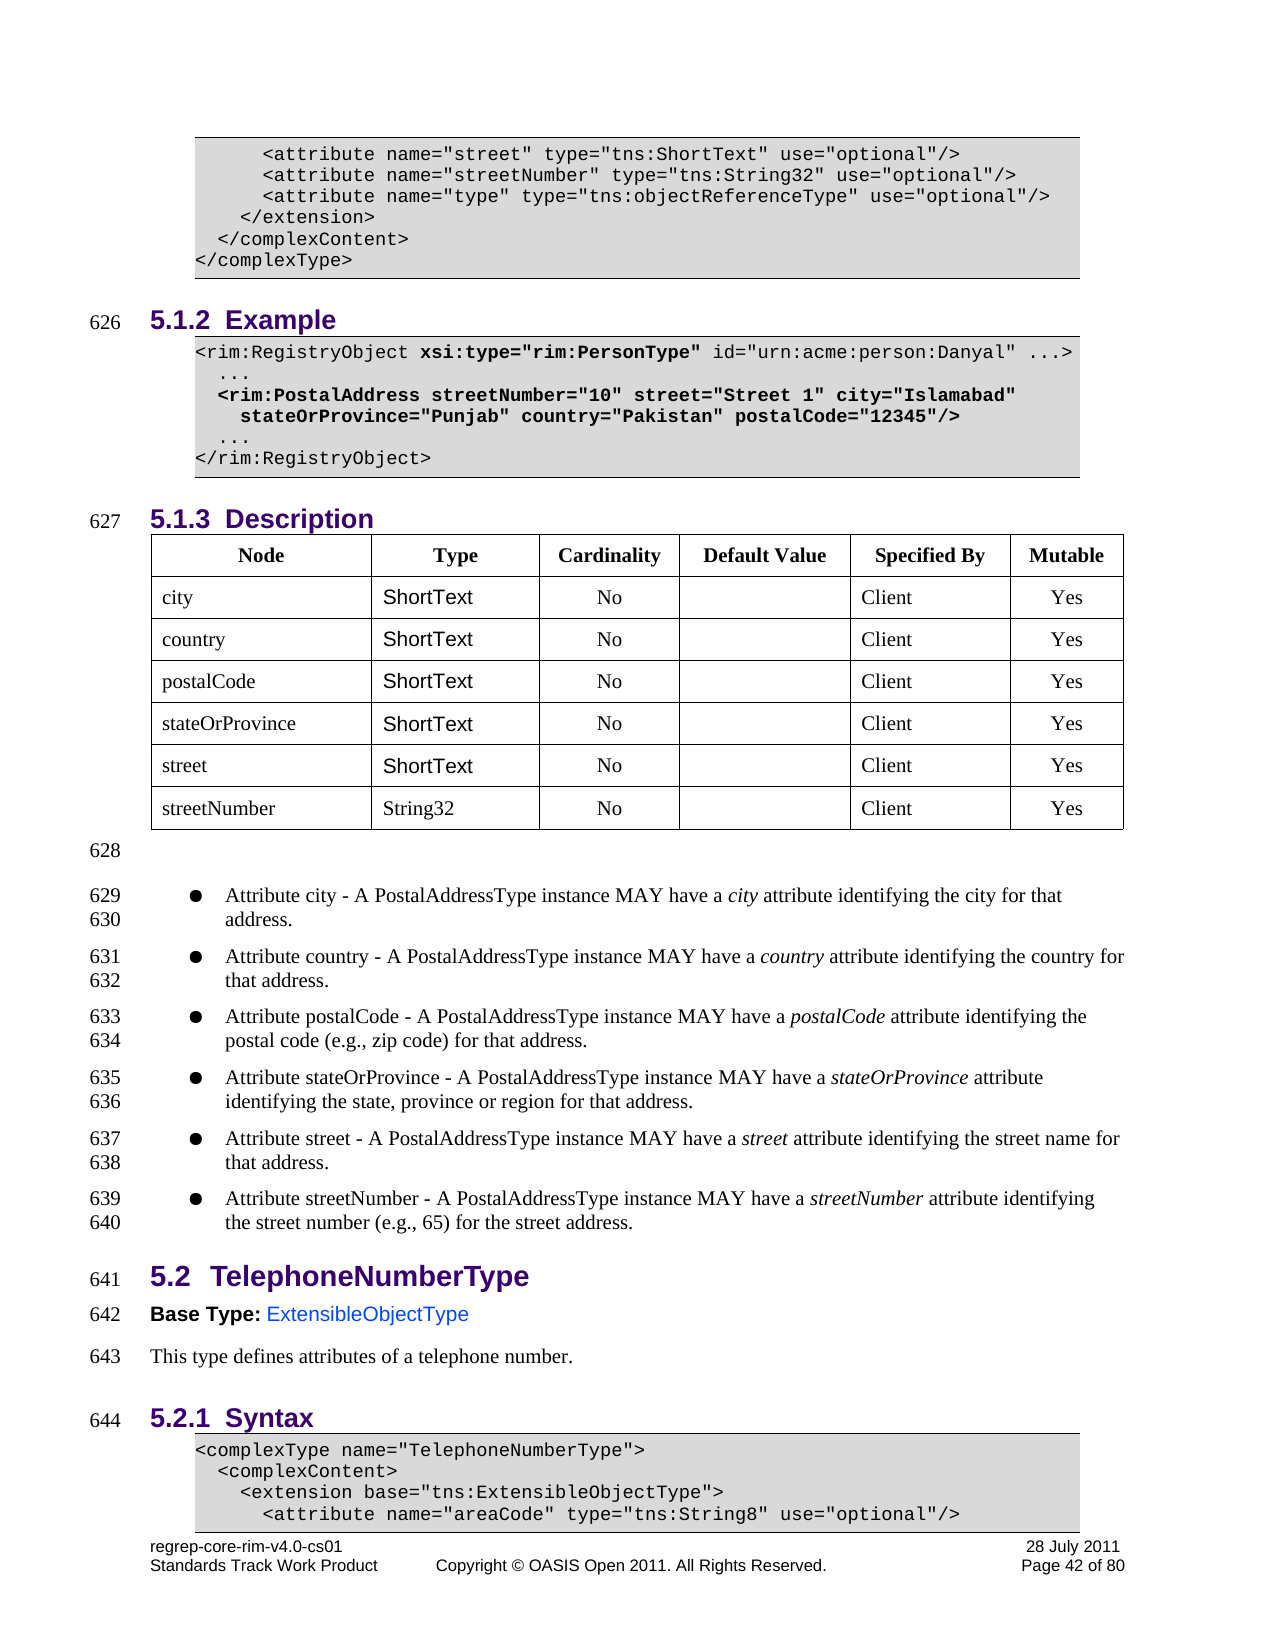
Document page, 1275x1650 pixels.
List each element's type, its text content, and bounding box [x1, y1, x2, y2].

text Base Type: ExtensibleObjectType [150, 1302, 1125, 1326]
table_cell ShortText [372, 577, 539, 618]
text <attribute name="areaCode" type="tns:String8" use="optional"/> [195, 1497, 1080, 1532]
table_cell postalCode [152, 661, 371, 702]
table_cell Yes [1011, 787, 1123, 828]
table_cell [680, 745, 850, 786]
table_cell No [540, 661, 679, 702]
list Attribute postalCode - A PostalAddressType instance MAY have a postalCode attribute identifying the postal code (e.g., zip code) for that address. [187, 1004, 1125, 1052]
table_header Node [152, 535, 371, 576]
table_header Mutable [1011, 535, 1123, 576]
table_cell [680, 703, 850, 744]
table_cell [680, 577, 850, 618]
list Attribute streetNumber - A PostalAddressType instance MAY have a streetNumber attribute identifying the street number (e.g., 65) for the street address. [187, 1186, 1125, 1234]
table_cell No [540, 577, 679, 618]
table_cell Yes [1011, 703, 1123, 744]
table_cell Client [851, 619, 1010, 660]
table_cell No [540, 619, 679, 660]
table_cell ShortText [372, 661, 539, 702]
table_cell streetNumber [152, 787, 371, 828]
text <attribute name="streetNumber" type="tns:String32" use="optional"/> [195, 158, 1080, 180]
table_cell Client [851, 745, 1010, 786]
subtitle TelephoneNumberType [150, 1259, 1125, 1293]
table_cell No [540, 745, 679, 786]
table_cell [680, 661, 850, 702]
text stateOrProvince="Punjab" country="Pakistan" postalCode="12345"/> [195, 399, 1080, 421]
table_cell No [540, 787, 679, 828]
table_cell Yes [1011, 745, 1123, 786]
table_cell street [152, 745, 371, 786]
table_cell Client [851, 577, 1010, 618]
table_cell city [152, 577, 371, 618]
text <rim:RegistryObject xsi:type="rim:PersonType" id="urn:acme:person:Danyal" ...> [195, 337, 1080, 357]
text </extension> [195, 201, 1080, 222]
text <complexContent> [195, 1454, 1080, 1476]
table_cell [680, 619, 850, 660]
subtitle Syntax [150, 1402, 1125, 1433]
table_header Cardinality [540, 535, 679, 576]
table_cell stateOrProvince [152, 703, 371, 744]
table_cell Yes [1011, 661, 1123, 702]
table_cell Client [851, 661, 1010, 702]
text </complexContent> [195, 222, 1080, 243]
table_cell ShortText [372, 703, 539, 744]
table_header Specified By [851, 535, 1010, 576]
table_cell String32 [372, 787, 539, 828]
table_cell ShortText [372, 745, 539, 786]
text <complexType name="TelephoneNumberType"> [195, 1434, 1080, 1454]
list Attribute country - A PostalAddressType instance MAY have a country attribute identifying the country for that address. [187, 944, 1125, 992]
subtitle Description [150, 503, 1125, 534]
subtitle Example [150, 304, 1125, 336]
table_cell country [152, 619, 371, 660]
text This type defines attributes of a telephone number. [150, 1344, 1125, 1368]
text </complexType> [195, 243, 1080, 278]
table_header Type [372, 535, 539, 576]
list Attribute city - A PostalAddressType instance MAY have a city attribute identifying the city for that address. [187, 883, 1125, 931]
text <attribute name="street" type="tns:ShortText" use="optional"/> [195, 138, 1080, 158]
text <extension base="tns:ExtensibleObjectType"> [195, 1476, 1080, 1497]
list Attribute street - A PostalAddressType instance MAY have a street attribute identifying the street name for that address. [187, 1126, 1125, 1174]
table_cell Client [851, 703, 1010, 744]
table_cell No [540, 703, 679, 744]
list Attribute stateOrProvince - A PostalAddressType instance MAY have a stateOrProvince attribute identifying the state, province or region for that address. [187, 1065, 1125, 1113]
table_cell Client [851, 787, 1010, 828]
text <rim:PostalAddress streetNumber="10" street="Street 1" city="Islamabad" [195, 378, 1080, 399]
text ... [195, 357, 1080, 378]
table_cell [680, 787, 850, 828]
table_header Default Value [680, 535, 850, 576]
text </rim:RegistryObject> [195, 442, 1080, 477]
text <attribute name="type" type="tns:objectReferenceType" use="optional"/> [195, 180, 1080, 201]
table_cell Yes [1011, 577, 1123, 618]
table_cell Yes [1011, 619, 1123, 660]
text ... [195, 421, 1080, 442]
table_cell ShortText [372, 619, 539, 660]
